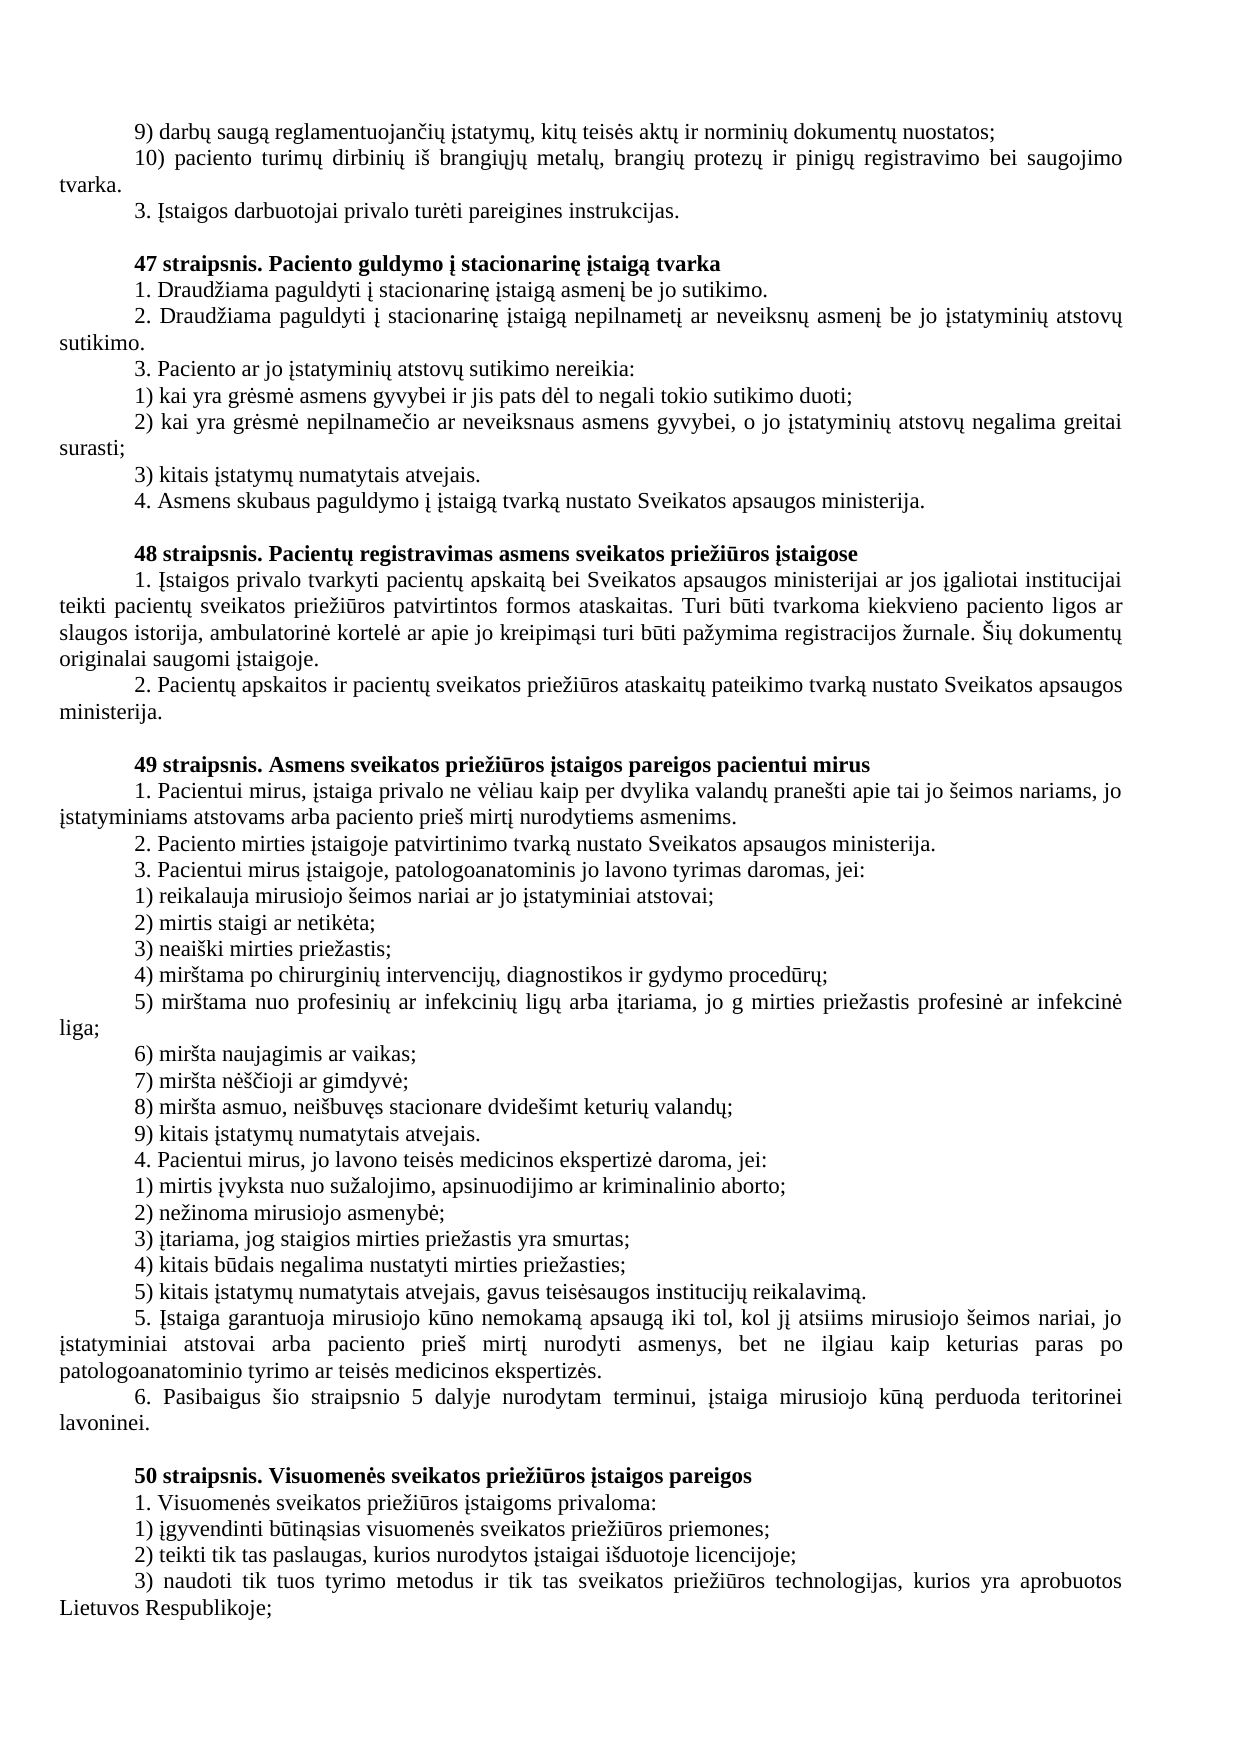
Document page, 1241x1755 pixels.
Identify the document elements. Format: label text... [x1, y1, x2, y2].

text 4) kitais būdais negalima nustatyti mirties priežasties; [59, 1251, 1124, 1278]
text 3) neaiški mirties priežastis; [59, 935, 1124, 961]
text 48 straipsnis. Pacientų registravimas asmens sveikatos priežiūros įstaigose [59, 540, 1124, 566]
text 5) kitais įstatymų numatytais atvejais, gavus teisėsaugos institucijų reikalavimą. [59, 1278, 1124, 1304]
text 1) mirtis įvyksta nuo sužalojimo, apsinuodijimo ar kriminalinio aborto; [59, 1172, 1124, 1199]
text 8) miršta asmuo, neišbuvęs stacionare dvidešimt keturių valandų; [59, 1093, 1124, 1119]
text 10) paciento turimų dirbinių iš brangiųjų metalų, brangių protezų ir pinigų registravimo bei saugojimo tvarka. [59, 144, 1124, 197]
text 9) darbų saugą reglamentuojančių įstatymų, kitų teisės aktų ir norminių dokumentų nuostatos; [59, 118, 1124, 144]
text 1. Įstaigos privalo tvarkyti pacientų apskaitą bei Sveikatos apsaugos ministerijai ar jos įgaliotai institucijai teikti pacientų sveikatos priežiūros patvirtintos formos ataskaitas. Turi būti tvarkoma kiekvieno paciento ligos ar slaugos istorija, ambulatorinė kortelė ar apie jo kreipimąsi turi būti pažymima registracijos žurnale. Šių dokumentų originalai saugomi įstaigoje. [59, 566, 1124, 672]
text 1. Draudžiama paguldyti į stacionarinę įstaigą asmenį be jo sutikimo. [59, 276, 1124, 303]
text 3) įtariama, jog staigios mirties priežastis yra smurtas; [59, 1225, 1124, 1251]
text 1. Pacientui mirus, įstaiga privalo ne vėliau kaip per dvylika valandų pranešti apie tai jo šeimos nariams, jo įstatyminiams atstovams arba paciento prieš mirtį nurodytiems asmenims. [59, 777, 1124, 830]
text 1) reikalauja mirusiojo šeimos nariai ar jo įstatyminiai atstovai; [59, 882, 1124, 909]
text 49 straipsnis. Asmens sveikatos priežiūros įstaigos pareigos pacientui mirus [59, 751, 1124, 777]
text 4. Pacientui mirus, jo lavono teisės medicinos ekspertizė daroma, jei: [59, 1146, 1124, 1172]
text 47 straipsnis. Paciento guldymo į stacionarinę įstaigą tvarka [59, 250, 1124, 276]
text 5) mirštama nuo profesinių ar infekcinių ligų arba įtariama, jo g mirties priežastis profesinė ar infekcinė liga; [59, 988, 1124, 1041]
text 2) mirtis staigi ar netikėta; [59, 909, 1124, 935]
text 4) mirštama po chirurginių intervencijų, diagnostikos ir gydymo procedūrų; [59, 961, 1124, 988]
text 2. Draudžiama paguldyti į stacionarinę įstaigą nepilnametį ar neveiksnų asmenį be jo įstatyminių atstovų sutikimo. [59, 303, 1124, 355]
text 2) teikti tik tas paslaugas, kurios nurodytos įstaigai išduotoje licencijoje; [59, 1541, 1124, 1568]
text 3. Įstaigos darbuotojai privalo turėti pareigines instrukcijas. [59, 197, 1124, 223]
text 2) kai yra grėsmė nepilnamečio ar neveiksnaus asmens gyvybei, o jo įstatyminių atstovų negalima greitai surasti; [59, 408, 1124, 461]
text 3) kitais įstatymų numatytais atvejais. [59, 461, 1124, 487]
text 1. Visuomenės sveikatos priežiūros įstaigoms privaloma: [59, 1488, 1124, 1515]
text 2. Paciento mirties įstaigoje patvirtinimo tvarką nustato Sveikatos apsaugos ministerija. [59, 830, 1124, 856]
text 3. Pacientui mirus įstaigoje, patologoanatominis jo lavono tyrimas daromas, jei: [59, 856, 1124, 882]
text 3. Paciento ar jo įstatyminių atstovų sutikimo nereikia: [59, 355, 1124, 382]
text 6. Pasibaigus šio straipsnio 5 dalyje nurodytam terminui, įstaiga mirusiojo kūną perduoda teritorinei lavoninei. [59, 1383, 1124, 1436]
text 7) miršta nėščioji ar gimdyvė; [59, 1067, 1124, 1093]
text 3) naudoti tik tuos tyrimo metodus ir tik tas sveikatos priežiūros technologijas, kurios yra aprobuotos Lietuvos Respublikoje; [59, 1568, 1124, 1620]
text 1) kai yra grėsmė asmens gyvybei ir jis pats dėl to negali tokio sutikimo duoti; [59, 382, 1124, 408]
text 6) miršta naujagimis ar vaikas; [59, 1041, 1124, 1067]
text 5. Įstaiga garantuoja mirusiojo kūno nemokamą apsaugą iki tol, kol jį atsiims mirusiojo šeimos nariai, jo įstatyminiai atstovai arba paciento prieš mirtį nurodyti asmenys, bet ne ilgiau kaip keturias paras po patologoanatominio tyrimo ar teisės medicinos ekspertizės. [59, 1304, 1124, 1383]
text 9) kitais įstatymų numatytais atvejais. [59, 1119, 1124, 1146]
text 4. Asmens skubaus paguldymo į įstaigą tvarką nustato Sveikatos apsaugos ministerija. [59, 487, 1124, 513]
text 50 straipsnis. Visuomenės sveikatos priežiūros įstaigos pareigos [59, 1462, 1124, 1488]
text 2. Pacientų apskaitos ir pacientų sveikatos priežiūros ataskaitų pateikimo tvarką nustato Sveikatos apsaugos ministerija. [59, 672, 1124, 724]
text 2) nežinoma mirusiojo asmenybė; [59, 1199, 1124, 1225]
text 1) įgyvendinti būtinąsias visuomenės sveikatos priežiūros priemones; [59, 1515, 1124, 1541]
